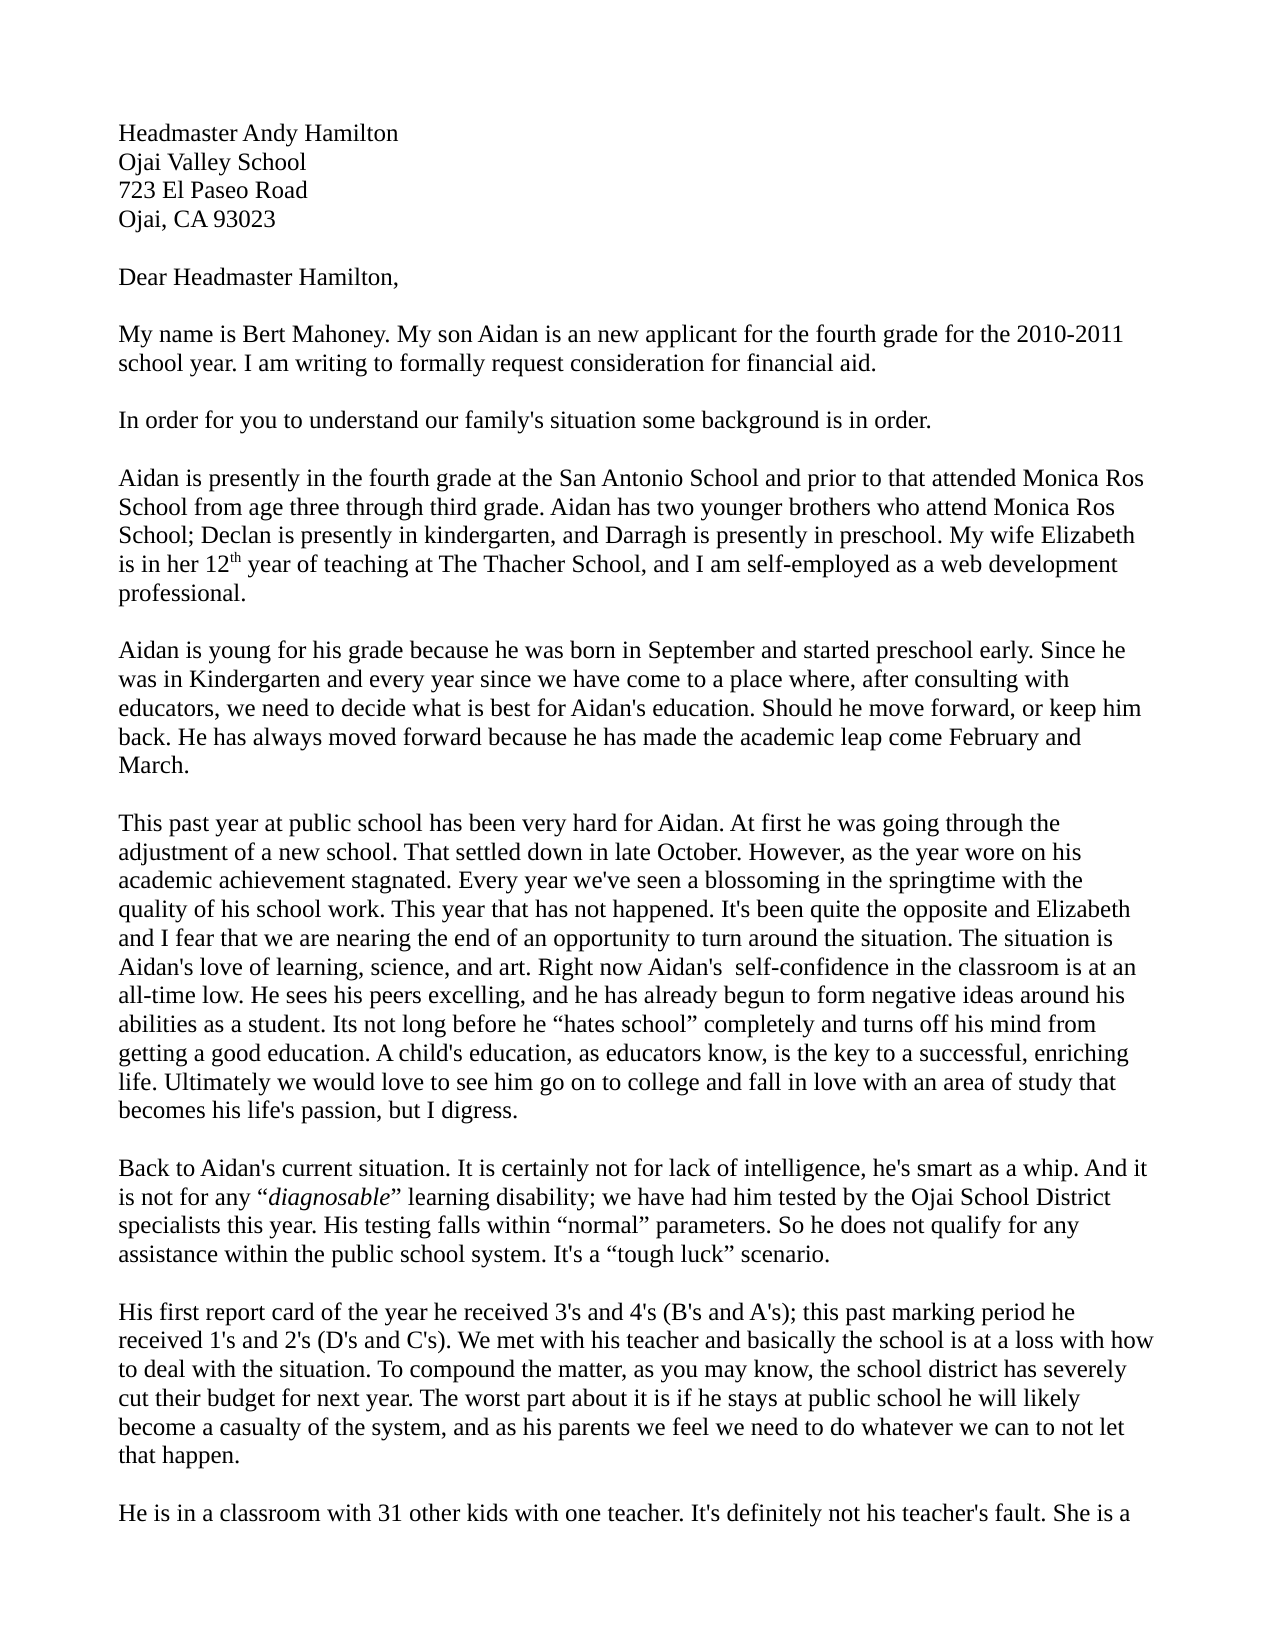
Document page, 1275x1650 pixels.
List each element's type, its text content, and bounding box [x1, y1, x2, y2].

text His first report card of the year he received 3's and 4's (B's and A's); this past marking period he received 1's and 2's (D's and C's). We met with his teacher and basically the school is at a loss with how to deal with the situation. To compound the matter, as you may know, the school district has severely cut their budget for next year. The worst part about it is if he stays at public school he will likely become a casualty of the system, and as his parents we feel we need to do whatever we can to not let that happen. [118, 1297, 1157, 1469]
text This past year at public school has been very hard for Aidan. At first he was going through the adjustment of a new school. That settled down in late October. However, as the year wore on his academic achievement stagnated. Every year we've seen a blossoming in the springtime with the quality of his school work. This year that has not happened. It's been quite the opposite and Elizabeth and I fear that we are nearing the end of an opportunity to turn around the situation. The situation is Aidan's love of learning, science, and art. Right now Aidan's self-confidence in the classroom is at an all-time low. He sees his peers excelling, and he has already begun to form negative ideas around his abilities as a student. Its not long before he “hates school” completely and turns off his mind from getting a good education. A child's education, as educators know, is the key to a successful, enriching life. Ultimately we would love to see him go on to college and fall in love with an area of study that becomes his life's passion, but I digress. [118, 808, 1157, 1124]
text 723 El Paseo Road Ojai, CA 93023 [118, 176, 1157, 233]
text In order for you to understand our family's situation some background is in order. [118, 406, 1157, 434]
text Back to Aidan's current situation. It is certainly not for lack of intelligence, he's smart as a whip. And it is not for any “diagnosable” learning disability; we have had him tested by the Ojai School District specialists this year. His testing falls within “normal” parameters. So he does not qualify for any assistance within the public school system. It's a “tough luck” scenario. [118, 1153, 1157, 1268]
text Aidan is presently in the fourth grade at the San Antonio School and prior to that attended Monica Ros School from age three through third grade. Aidan has two younger brothers who attend Monica Ros School; Declan is presently in kindergarten, and Darragh is presently in preschool. My wife Elizabeth is in her 12th year of teaching at The Thacher School, and I am self-employed as a web development professional. [118, 463, 1157, 607]
text My name is Bert Mahoney. My son Aidan is an new applicant for the fourth grade for the 2010-2011 school year. I am writing to formally request consideration for financial aid. [118, 319, 1157, 377]
text Ojai Valley School [118, 147, 1157, 176]
text Dear Headmaster Hamilton, [118, 262, 1157, 291]
text He is in a classroom with 31 other kids with one teacher. It's definitely not his teacher's fault. She is a [118, 1498, 1157, 1527]
text Headmaster Andy Hamilton [118, 118, 1157, 147]
text Aidan is young for his grade because he was born in September and started preschool early. Since he was in Kindergarten and every year since we have come to a place where, after consulting with educators, we need to decide what is best for Aidan's education. Should he move forward, or keep him back. He has always moved forward because he has made the academic leap come February and March. [118, 636, 1157, 779]
